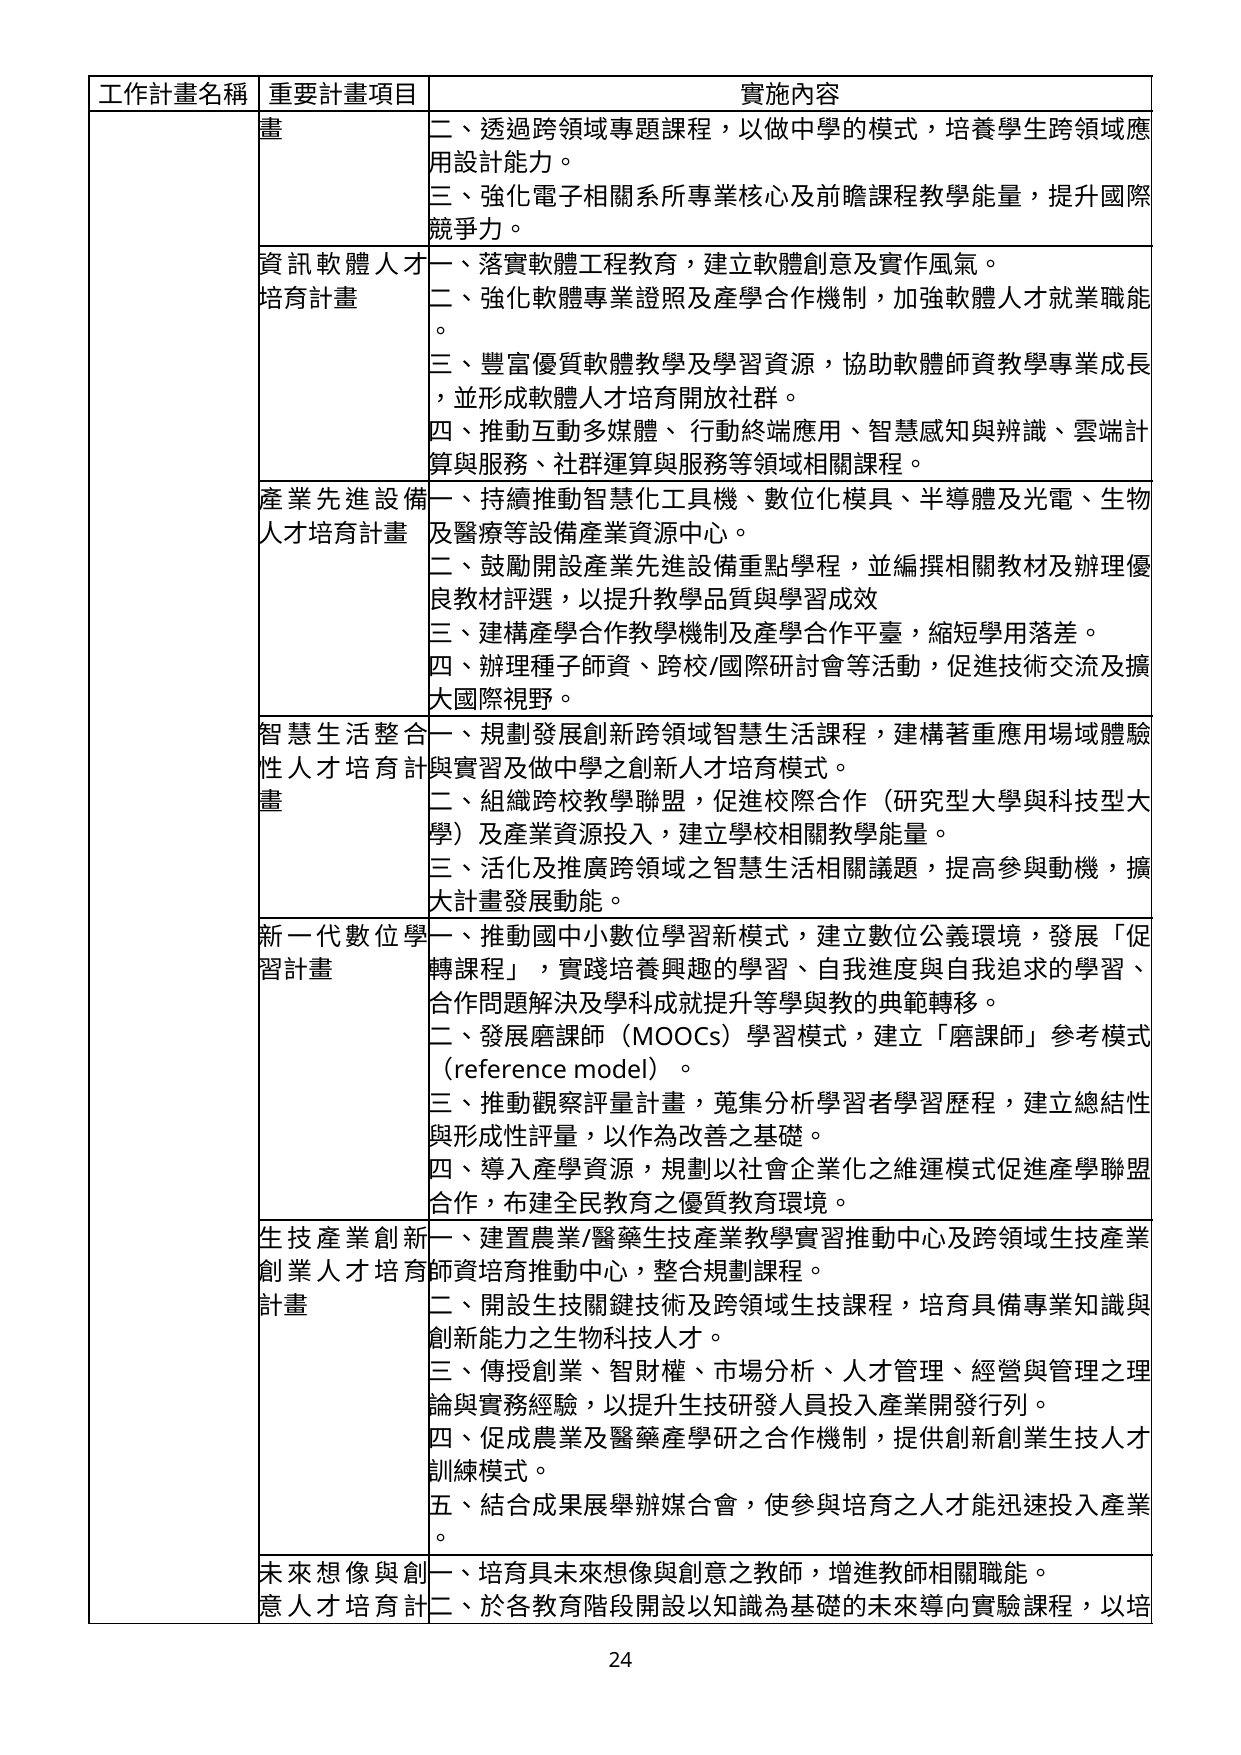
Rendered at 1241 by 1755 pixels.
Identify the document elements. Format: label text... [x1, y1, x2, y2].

table_cell 新一代數位學習計畫 [260, 919, 428, 1219]
table_header 實施內容 [430, 77, 1151, 110]
table_cell 一、規劃發展創新跨領域智慧生活課程，建構著重應用場域體驗與實習及做中學之創新人才培育模式。 二、組織跨校教學聯盟，促進校際合作（研究型大學與科技型大學）及產業資源投入，建立學校相關教學能量。 三、活化及推廣跨領域之智慧生活相關議題，提高參與動機，擴大計畫發展動能。 [430, 717, 1151, 917]
table_cell 一、持續推動智慧化工具機、數位化模具、半導體及光電、生物及醫療等設備產業資源中心。 二、鼓勵開設產業先進設備重點學程，並編撰相關教材及辦理優良教材評選，以提升教學品質與學習成效 三、建構產學合作教學機制及產學合作平臺，縮短學用落差。 四、辦理種子師資、跨校/國際研討會等活動，促進技術交流及擴大國際視野。 [430, 482, 1151, 715]
table_cell 生技產業創新創業人才培育計畫 [260, 1221, 428, 1554]
table_cell 一、推動國中小數位學習新模式，建立數位公義環境，發展「促轉課程」，實踐培養興趣的學習、自我進度與自我追求的學習、合作問題解決及學科成就提升等學與教的典範轉移。 二、發展磨課師（MOOCs）學習模式，建立「磨課師」參考模式（reference model）。 三、推動觀察評量計畫，蒐集分析學習者學習歷程，建立總結性與形成性評量，以作為改善之基礎。 四、導入產學資源，規劃以社會企業化之維運模式促進產學聯盟合作，布建全民教育之優質教育環境。 [430, 919, 1151, 1219]
table_cell 資訊軟體人才培育計畫 [260, 247, 428, 480]
table_cell 一、落實軟體工程教育，建立軟體創意及實作風氣。 二、強化軟體專業證照及產學合作機制，加強軟體人才就業職能。 三、豐富優質軟體教學及學習資源，協助軟體師資教學專業成長，並形成軟體人才培育開放社群。 四、推動互動多媒體、 行動終端應用、智慧感知與辨識、雲端計算與服務、社群運算與服務等領域相關課程。 [430, 247, 1151, 480]
table_cell 畫 [260, 112, 428, 245]
table_header 工作計畫名稱 [90, 77, 258, 110]
table_cell 智慧生活整合性人才培育計畫 [260, 717, 428, 917]
table_cell [90, 112, 258, 1622]
table_cell 一、建置農業/醫藥生技產業教學實習推動中心及跨領域生技產業師資培育推動中心，整合規劃課程。 二、開設生技關鍵技術及跨領域生技課程，培育具備專業知識與創新能力之生物科技人才。 三、傳授創業、智財權、市場分析、人才管理、經營與管理之理論與實務經驗，以提升生技研發人員投入產業開發行列。 四、促成農業及醫藥產學研之合作機制，提供創新創業生技人才訓練模式。 五、結合成果展舉辦媒合會，使參與培育之人才能迅速投入產業。 [430, 1221, 1151, 1554]
table_cell 一、培育具未來想像與創意之教師，增進教師相關職能。 二、於各教育階段開設以知識為基礎的未來導向實驗課程，以培 [430, 1556, 1151, 1622]
table_header 重要計畫項目 [260, 77, 428, 110]
table_cell 二、透過跨領域專題課程，以做中學的模式，培養學生跨領域應用設計能力。 三、強化電子相關系所專業核心及前瞻課程教學能量，提升國際競爭力。 [430, 112, 1151, 245]
table_cell 未來想像與創意人才培育計 [260, 1556, 428, 1622]
table_cell 產業先進設備人才培育計畫 [260, 482, 428, 715]
